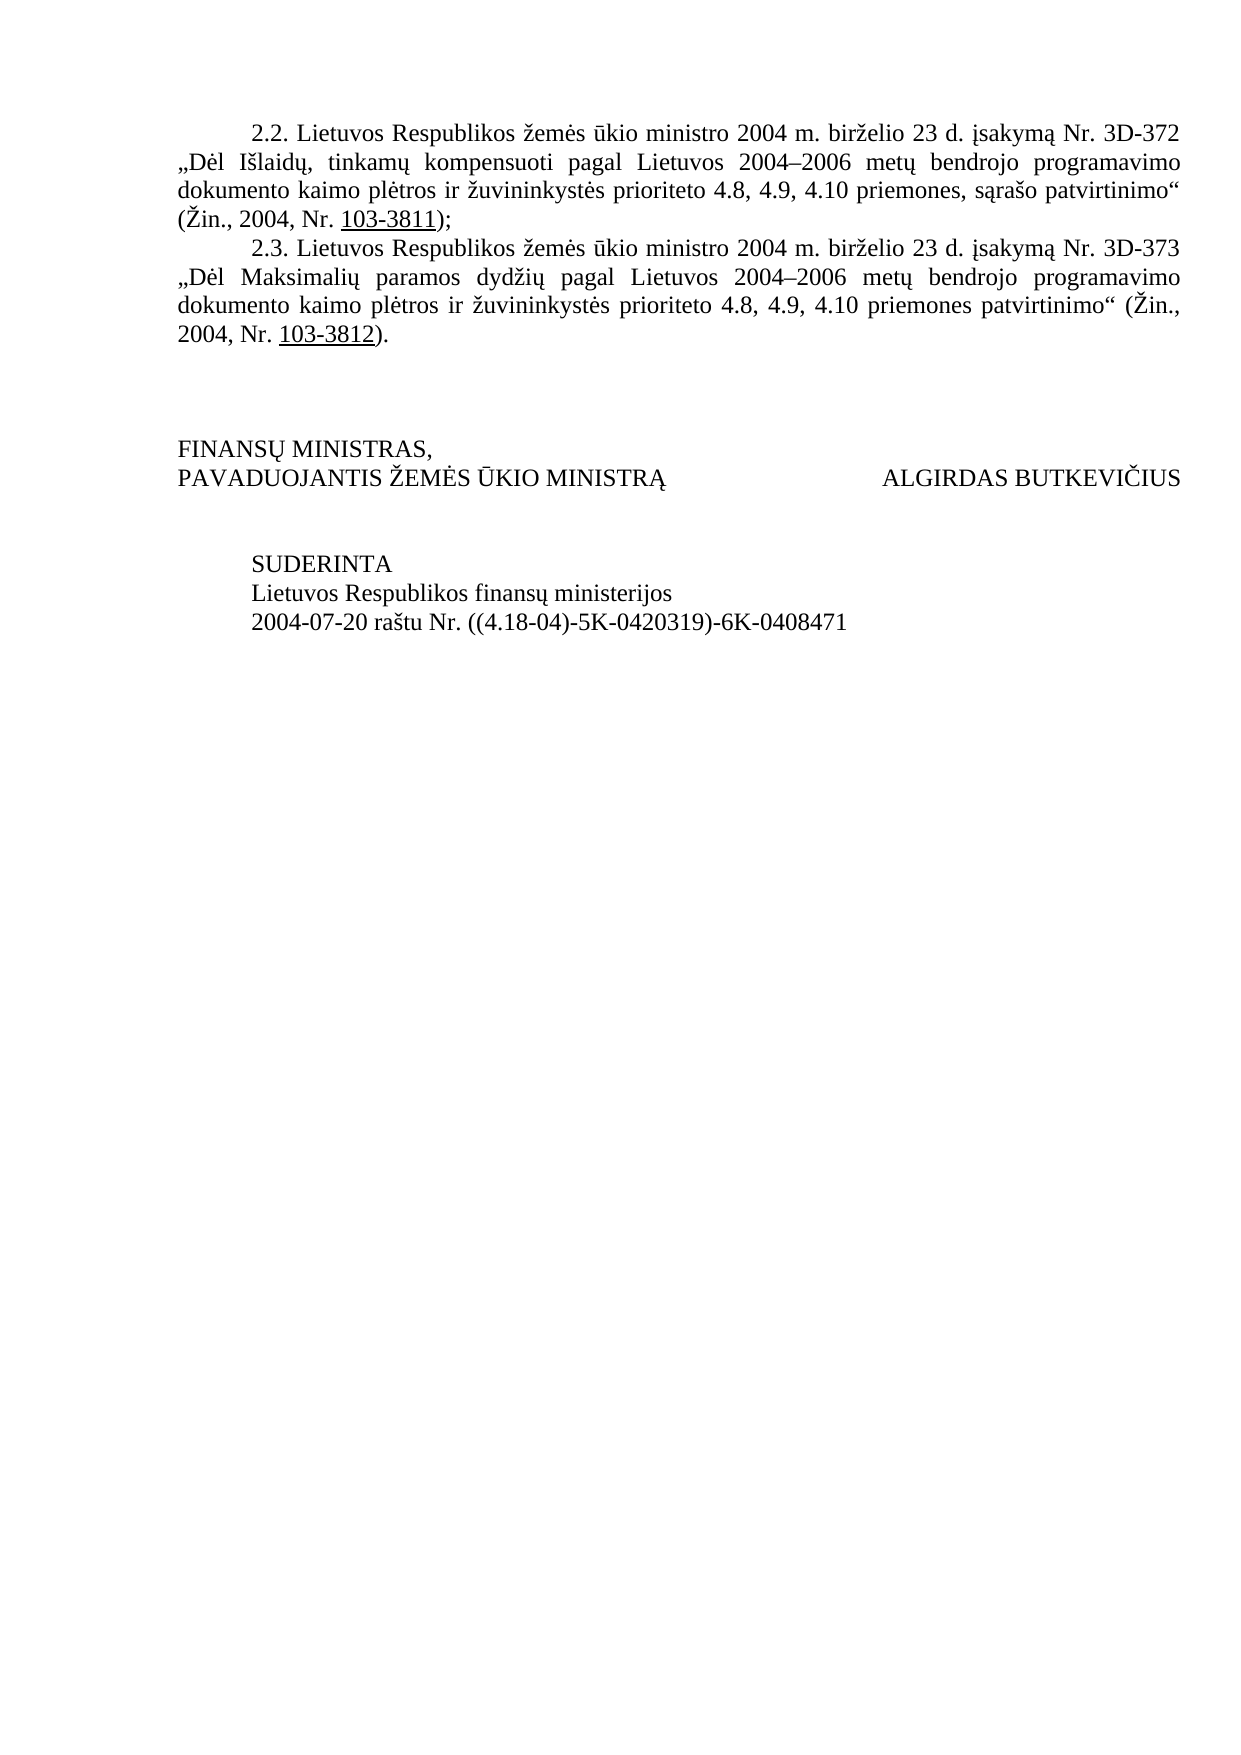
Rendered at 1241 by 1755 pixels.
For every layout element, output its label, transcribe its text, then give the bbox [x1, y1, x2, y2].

text FINANSŲ MINISTRAS, [177, 434, 1181, 463]
text 2004-07-20 raštu Nr. ((4.18-04)-5K-0420319)-6K-0408471 [177, 607, 1181, 636]
text SUDERINTA [177, 549, 1181, 578]
text PAVADUOJANTIS ŽEMĖS ŪKIO MINISTRĄ ALGIRDAS BUTKEVIČIUS [177, 463, 1181, 492]
text 2.2. Lietuvos Respublikos žemės ūkio ministro 2004 m. birželio 23 d. įsakymą Nr. 3D-372 „Dėl Išlaidų, tinkamų kompensuoti pagal Lietuvos 2004–2006 metų bendrojo programavimo dokumento kaimo plėtros ir žuvininkystės prioriteto 4.8, 4.9, 4.10 priemones, sąrašo patvirtinimo“ (Žin., 2004, Nr. 103-3811); [177, 118, 1181, 233]
text 2.3. Lietuvos Respublikos žemės ūkio ministro 2004 m. birželio 23 d. įsakymą Nr. 3D-373 „Dėl Maksimalių paramos dydžių pagal Lietuvos 2004–2006 metų bendrojo programavimo dokumento kaimo plėtros ir žuvininkystės prioriteto 4.8, 4.9, 4.10 priemones patvirtinimo“ (Žin., 2004, Nr. 103-3812). [177, 233, 1181, 348]
text Lietuvos Respublikos finansų ministerijos [177, 578, 1181, 607]
